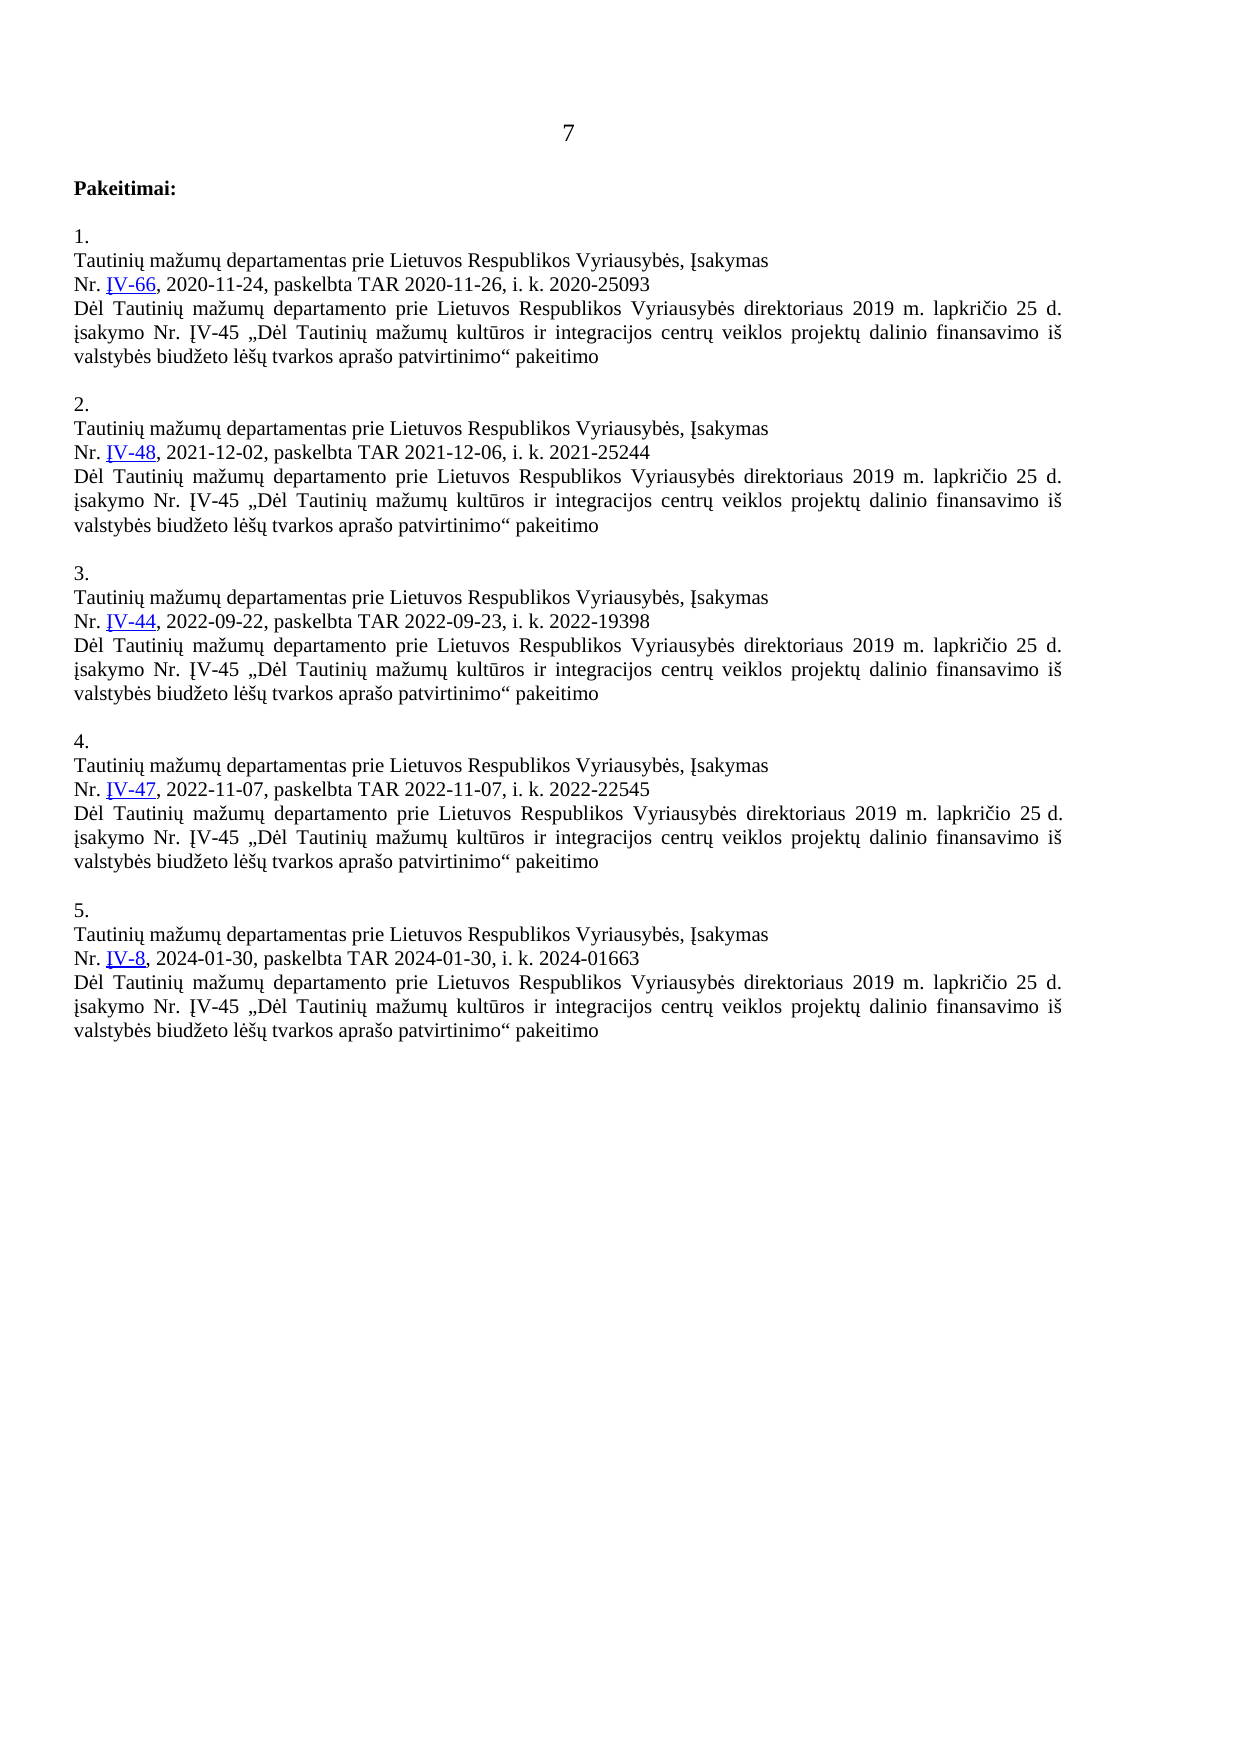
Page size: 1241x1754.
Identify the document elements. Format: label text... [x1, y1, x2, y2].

text Tautinių mažumų departamentas prie Lietuvos Respublikos Vyriausybės, Įsakymas [74, 416, 1063, 440]
text Dėl Tautinių mažumų departamento prie Lietuvos Respublikos Vyriausybės direktoriaus 2019 m. lapkričio 25 d. įsakymo Nr. ĮV-45 „Dėl Tautinių mažumų kultūros ir integracijos centrų veiklos projektų dalinio finansavimo iš valstybės biudžeto lėšų tvarkos aprašo patvirtinimo“ pakeitimo [74, 970, 1063, 1042]
text 1. [74, 224, 1063, 248]
text 5. [74, 897, 1063, 922]
text Dėl Tautinių mažumų departamento prie Lietuvos Respublikos Vyriausybės direktoriaus 2019 m. lapkričio 25 d. įsakymo Nr. ĮV-45 „Dėl Tautinių mažumų kultūros ir integracijos centrų veiklos projektų dalinio finansavimo iš valstybės biudžeto lėšų tvarkos aprašo patvirtinimo“ pakeitimo [74, 464, 1063, 537]
text 2. [74, 392, 1063, 416]
text Nr. ĮV-47, 2022-11-07, paskelbta TAR 2022-11-07, i. k. 2022-22545 [74, 777, 1063, 801]
text Dėl Tautinių mažumų departamento prie Lietuvos Respublikos Vyriausybės direktoriaus 2019 m. lapkričio 25 d. įsakymo Nr. ĮV-45 „Dėl Tautinių mažumų kultūros ir integracijos centrų veiklos projektų dalinio finansavimo iš valstybės biudžeto lėšų tvarkos aprašo patvirtinimo“ pakeitimo [74, 633, 1063, 705]
text Tautinių mažumų departamentas prie Lietuvos Respublikos Vyriausybės, Įsakymas [74, 753, 1063, 777]
text Nr. ĮV-44, 2022-09-22, paskelbta TAR 2022-09-23, i. k. 2022-19398 [74, 609, 1063, 633]
text Tautinių mažumų departamentas prie Lietuvos Respublikos Vyriausybės, Įsakymas [74, 248, 1063, 272]
text Dėl Tautinių mažumų departamento prie Lietuvos Respublikos Vyriausybės direktoriaus 2019 m. lapkričio 25 d. įsakymo Nr. ĮV-45 „Dėl Tautinių mažumų kultūros ir integracijos centrų veiklos projektų dalinio finansavimo iš valstybės biudžeto lėšų tvarkos aprašo patvirtinimo“ pakeitimo [74, 296, 1063, 368]
text Tautinių mažumų departamentas prie Lietuvos Respublikos Vyriausybės, Įsakymas [74, 922, 1063, 946]
text Nr. ĮV-8, 2024-01-30, paskelbta TAR 2024-01-30, i. k. 2024-01663 [74, 946, 1063, 970]
text 3. [74, 561, 1063, 585]
text Nr. ĮV-66, 2020-11-24, paskelbta TAR 2020-11-26, i. k. 2020-25093 [74, 272, 1063, 296]
text Pakeitimai: [74, 176, 1063, 200]
text Dėl Tautinių mažumų departamento prie Lietuvos Respublikos Vyriausybės direktoriaus 2019 m. lapkričio 25 d. įsakymo Nr. ĮV-45 „Dėl Tautinių mažumų kultūros ir integracijos centrų veiklos projektų dalinio finansavimo iš valstybės biudžeto lėšų tvarkos aprašo patvirtinimo“ pakeitimo [74, 801, 1063, 873]
text 4. [74, 729, 1063, 753]
text Tautinių mažumų departamentas prie Lietuvos Respublikos Vyriausybės, Įsakymas [74, 585, 1063, 609]
text Nr. ĮV-48, 2021-12-02, paskelbta TAR 2021-12-06, i. k. 2021-25244 [74, 440, 1063, 464]
